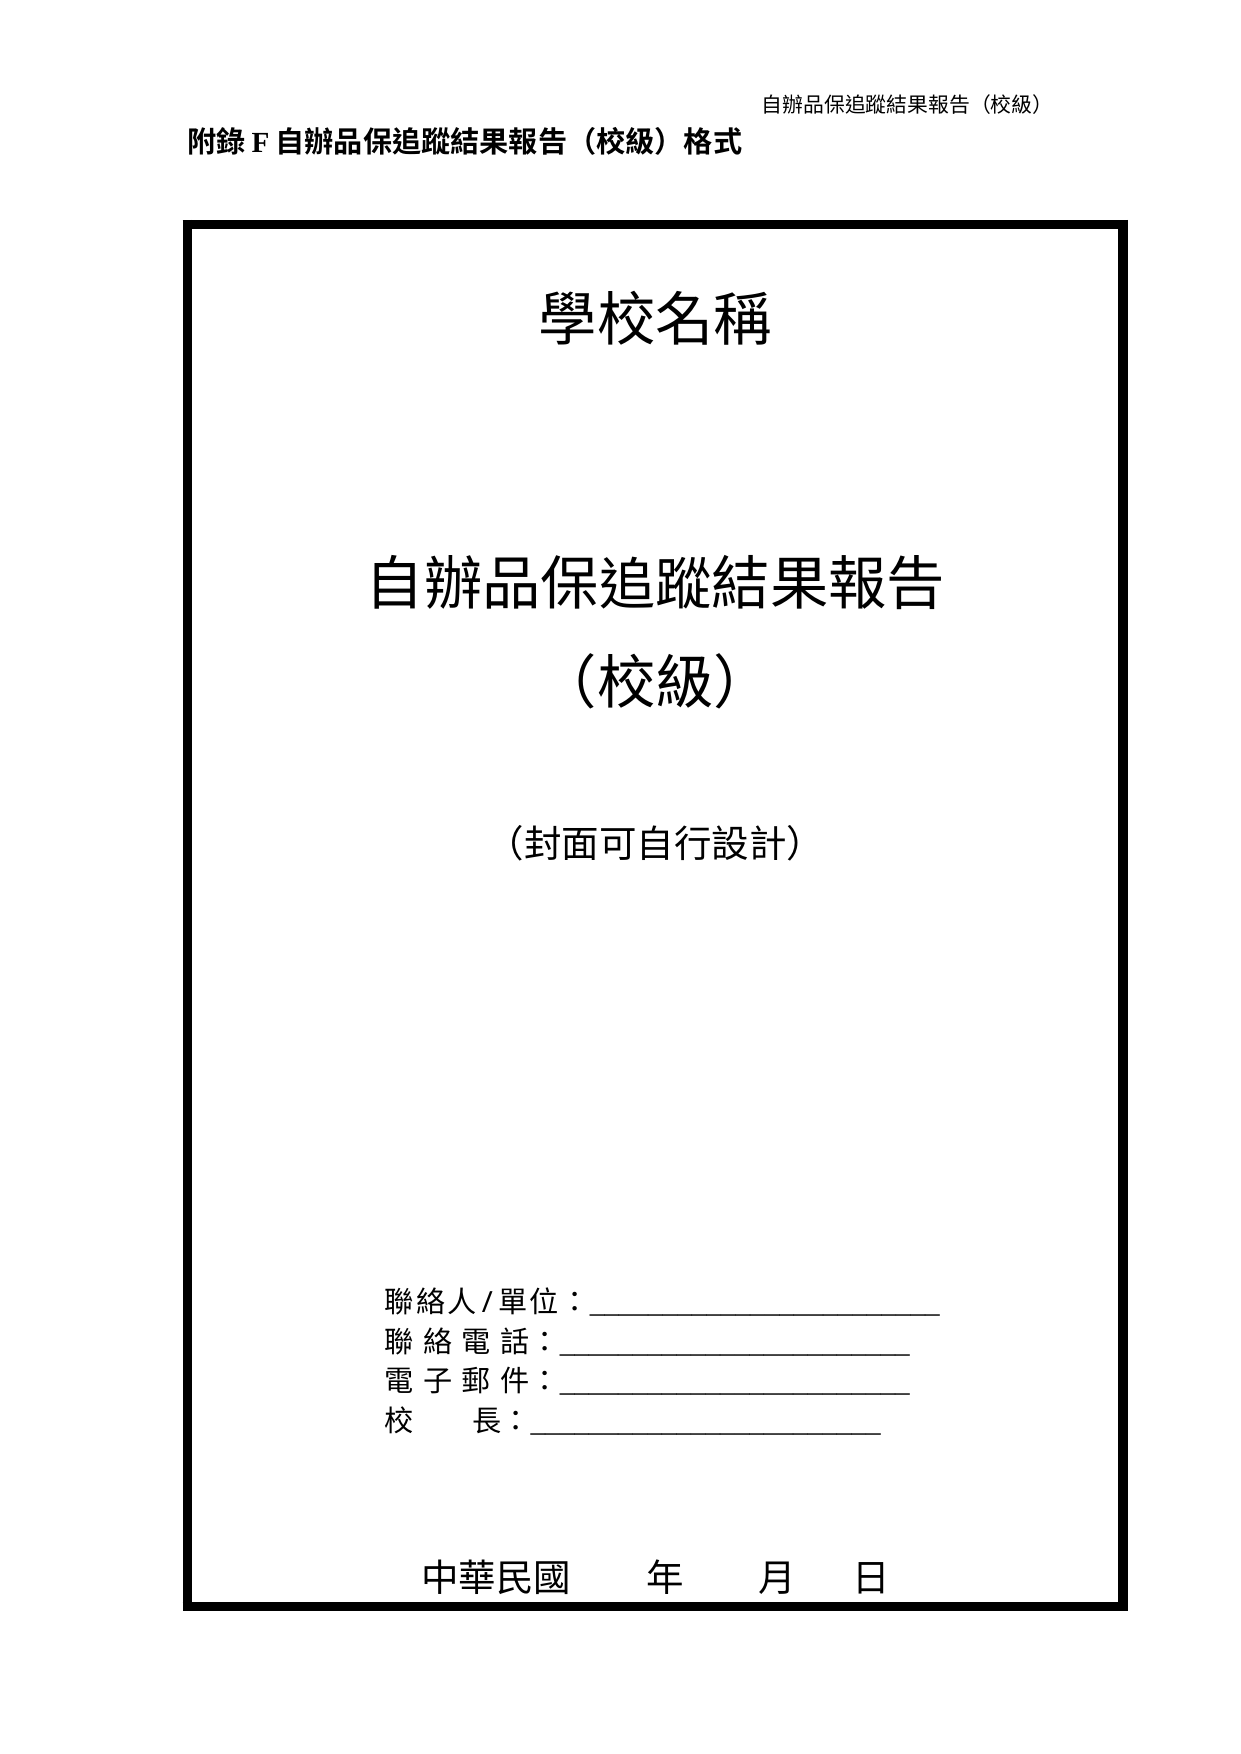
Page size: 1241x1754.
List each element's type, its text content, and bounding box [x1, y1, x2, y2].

subtitle 附錄F 自辦品保追蹤結果報告（校級）格式 [187, 119, 1102, 161]
table_header 學校名稱 自辦品保追蹤結果報告 （校級） （封面可自行設計） 聯絡人/單位：________________________ 聯絡電話：________________________ 電子郵件：________________________ 校長：________________________ 中華民國 年 月 日 [192, 229, 1118, 1602]
